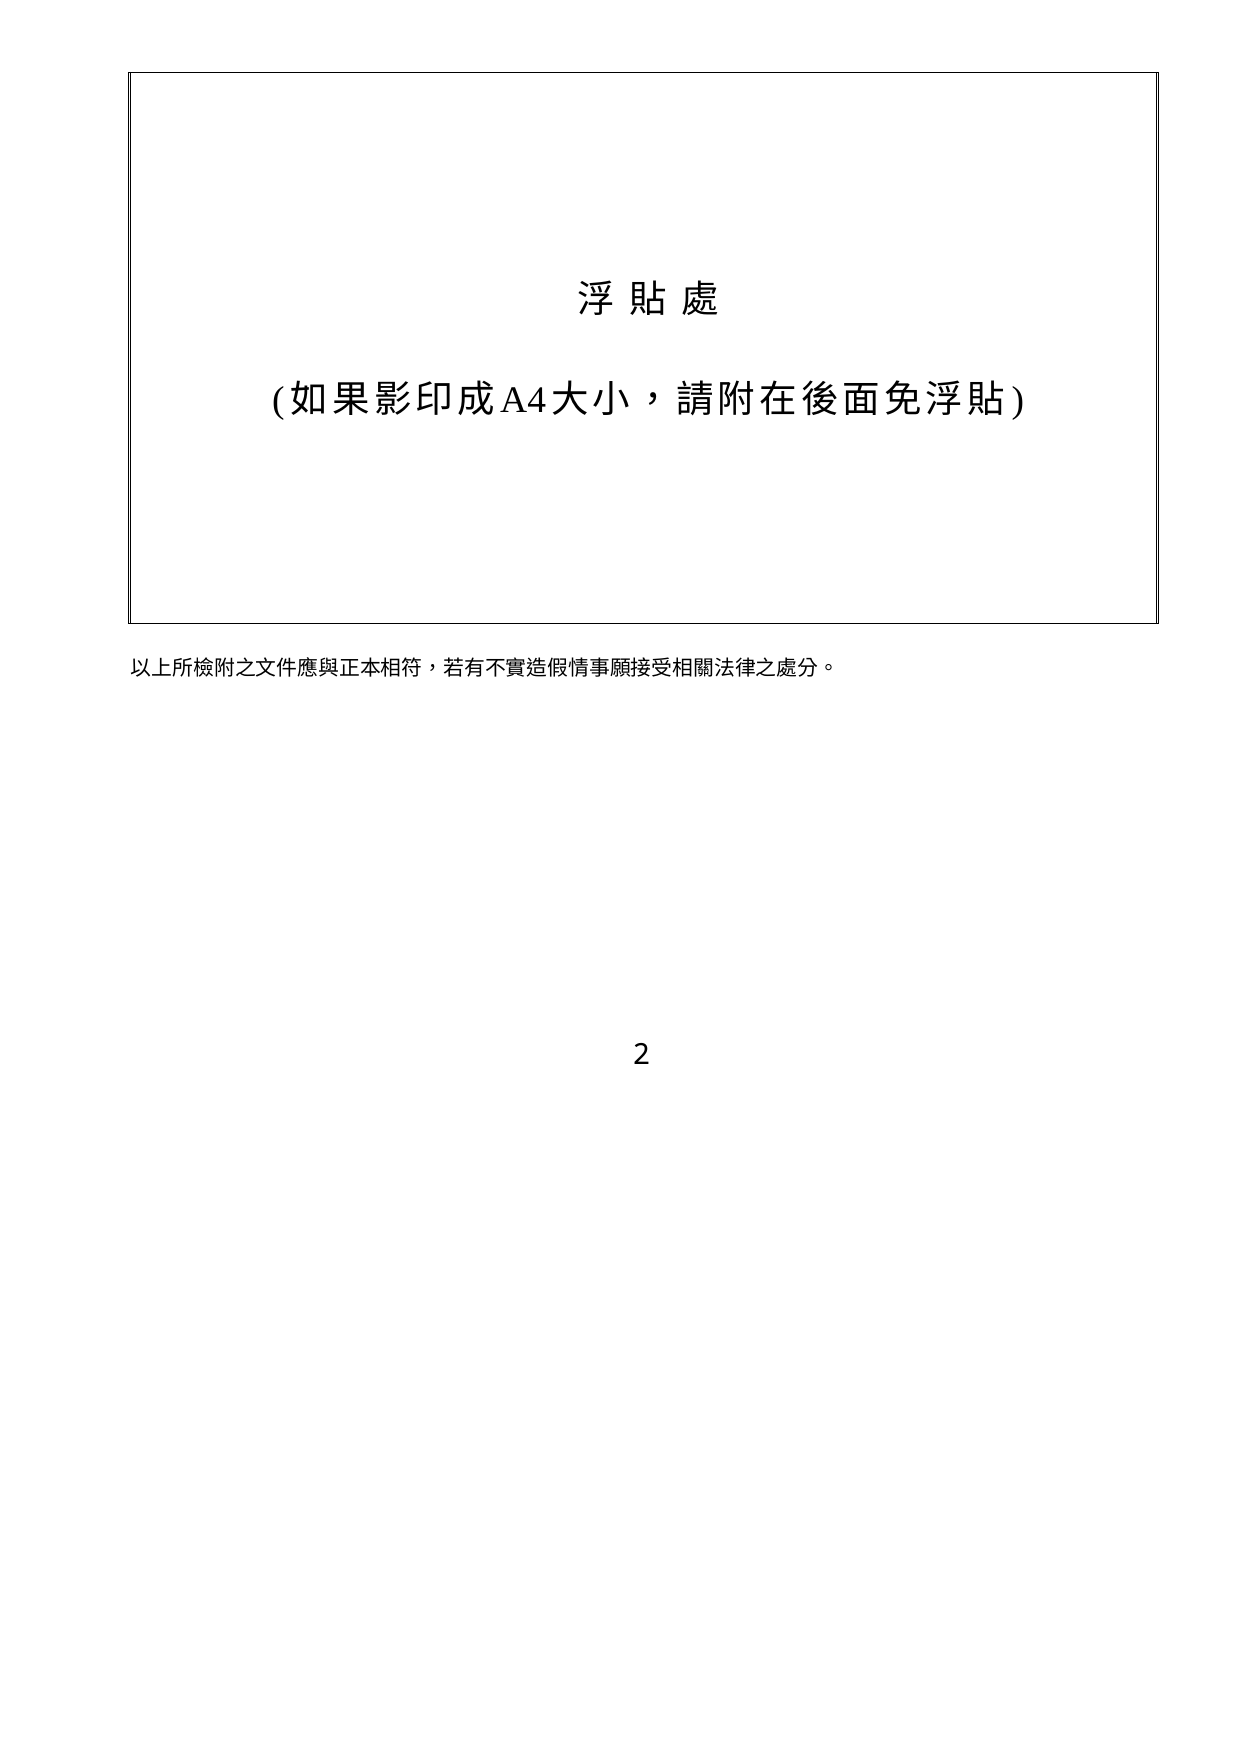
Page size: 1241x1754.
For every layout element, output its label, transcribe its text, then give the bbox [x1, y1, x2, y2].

text 2 [632, 1039, 657, 1071]
text 以上所檢附之文件應與正本相符，若有不實造假情事願接受相關法律之處分。 [126, 624, 1151, 687]
table_cell 浮 貼 處 (如果影印成A4大小，請附在後面免浮貼) [131, 73, 1156, 623]
